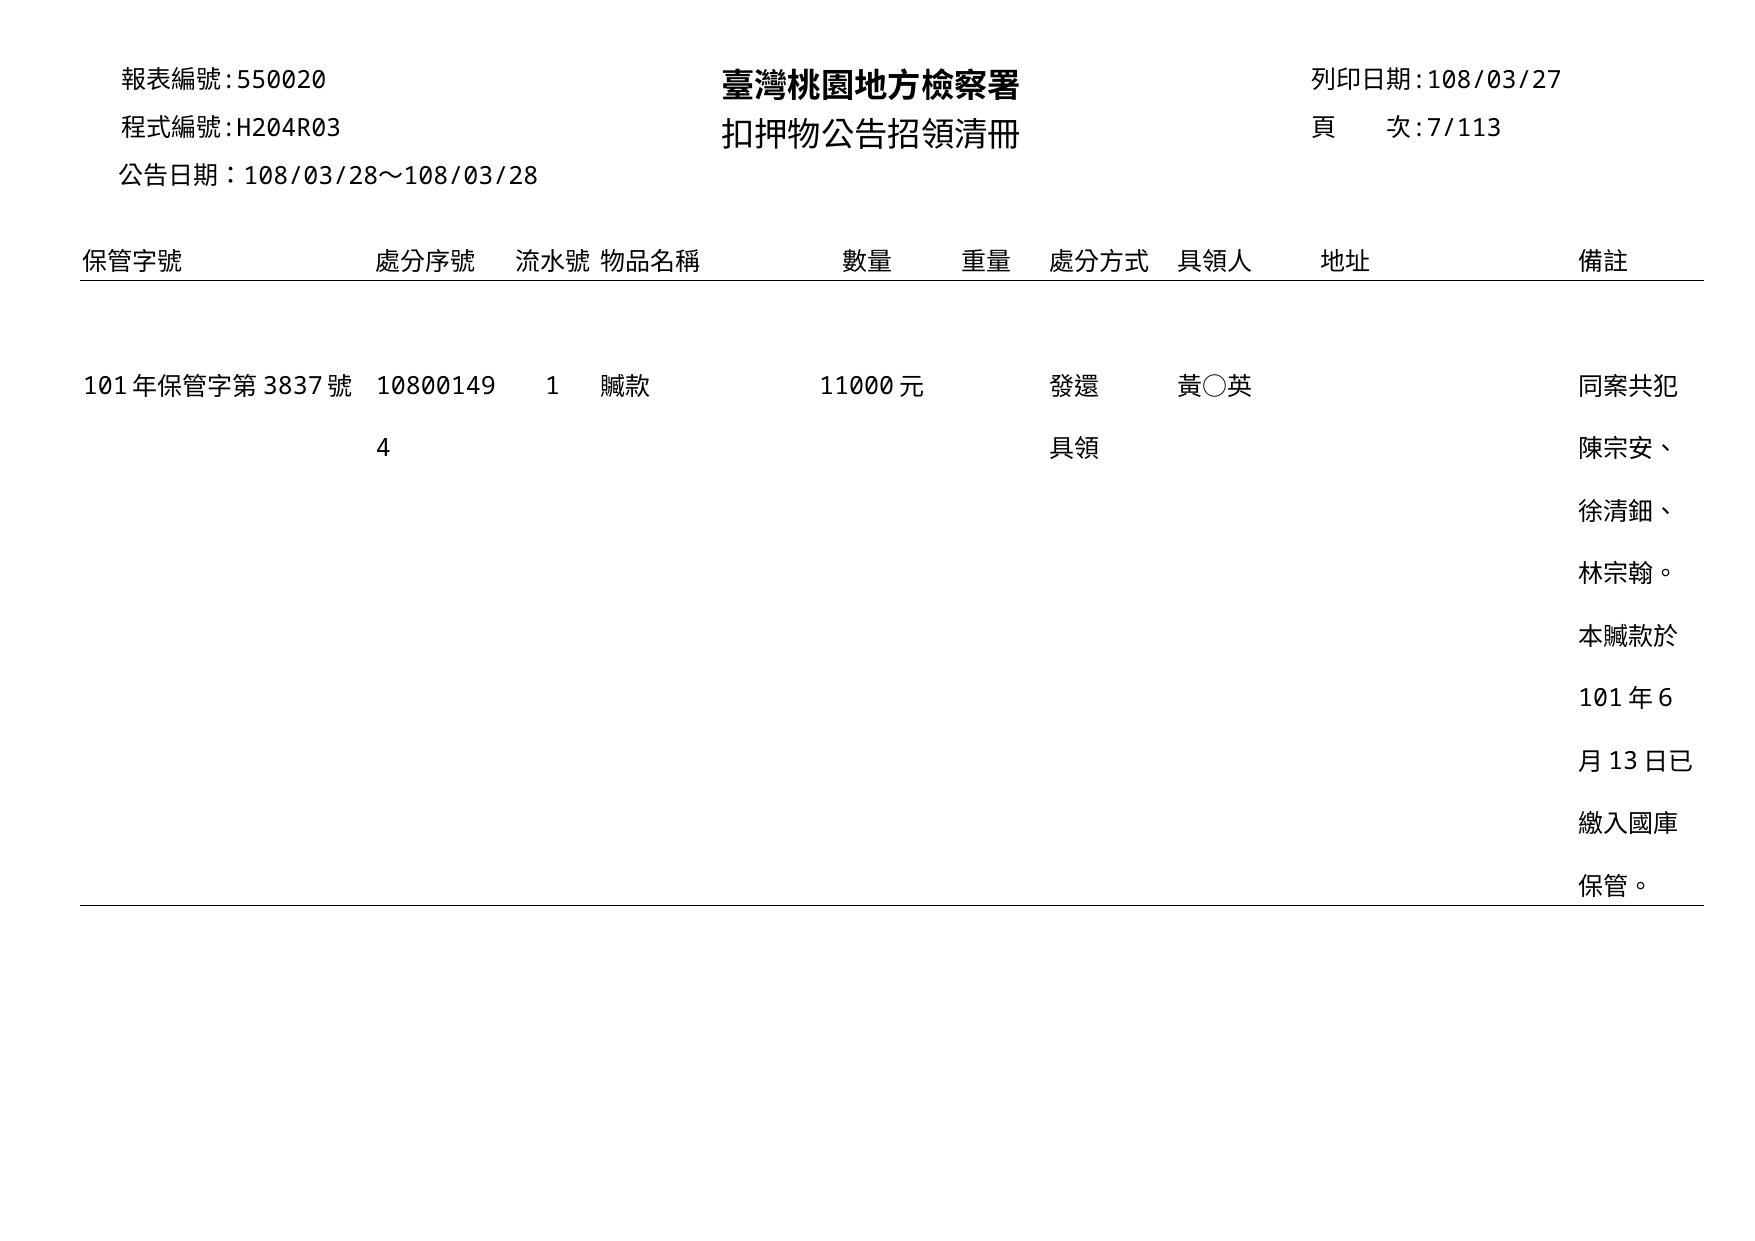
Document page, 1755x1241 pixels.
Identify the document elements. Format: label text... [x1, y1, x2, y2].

table_header 數量 [808, 218, 927, 280]
table_header 備註 [1575, 218, 1704, 280]
table_cell [927, 281, 1046, 905]
table_cell [1317, 281, 1575, 905]
table_cell 11000元 [808, 281, 927, 905]
table_cell 108001494 [373, 281, 507, 905]
table_header 具領人 [1175, 218, 1317, 280]
table_header 保管字號 [80, 218, 373, 280]
table_cell 贓款 [597, 281, 807, 905]
table_cell 同案共犯陳宗安、徐清鈿、林宗翰。 本贓款於101年6月13日已繳入國庫保管。 [1575, 281, 1704, 905]
table_header 地址 [1317, 218, 1575, 280]
table_cell 黃○英 [1175, 281, 1317, 905]
table_header 處分序號 [373, 218, 507, 280]
table_cell 101年保管字第3837號 [80, 281, 373, 905]
table_header 流水號 [507, 218, 597, 280]
table_header 重量 [927, 218, 1046, 280]
table_header 物品名稱 [597, 218, 807, 280]
table_cell 發還 具領 [1046, 281, 1175, 905]
table_cell 1 [507, 281, 597, 905]
table_header 處分方式 [1046, 218, 1175, 280]
